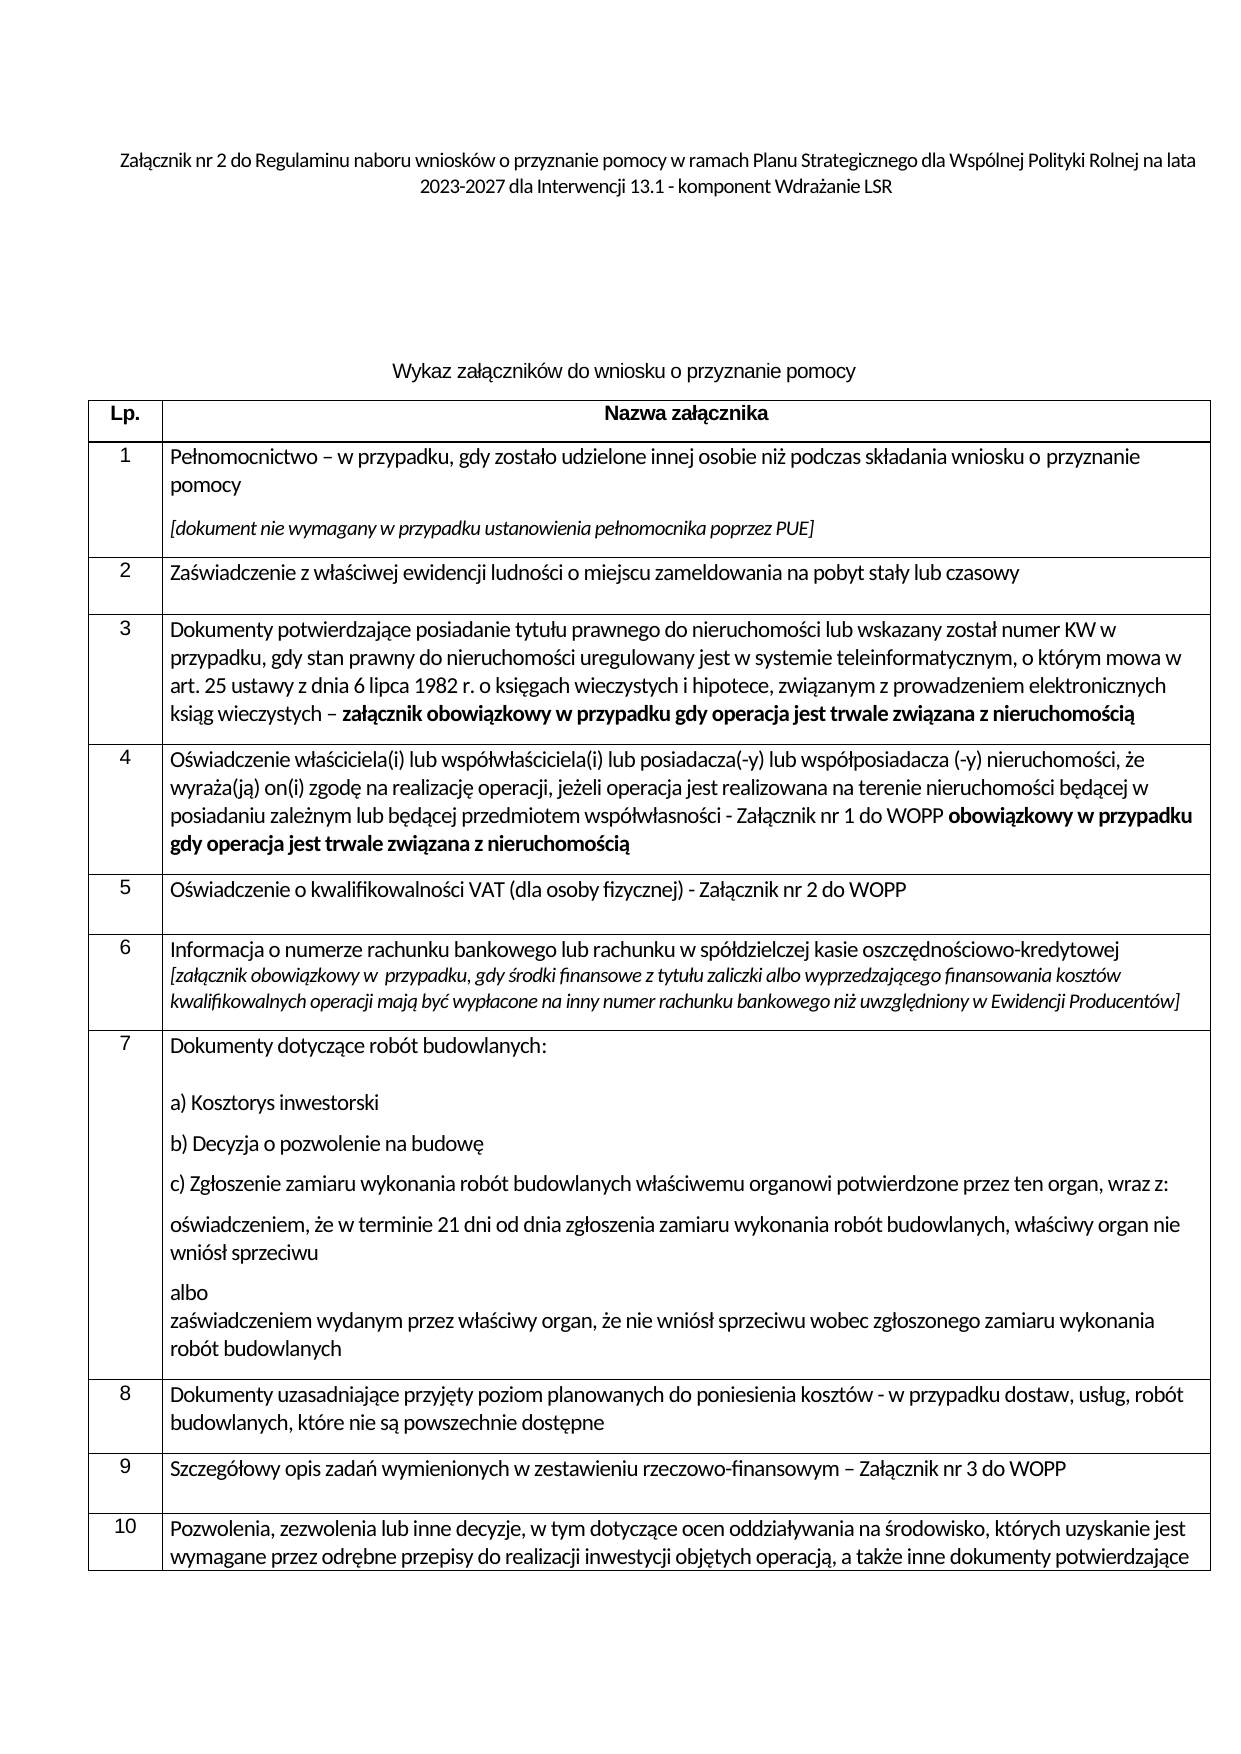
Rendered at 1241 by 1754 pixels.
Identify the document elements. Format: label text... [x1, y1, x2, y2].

table_header [89, 148, 105, 359]
table_cell [1211, 1030, 1240, 1379]
table_cell 9 [89, 1454, 162, 1513]
table_cell Dokumenty potwierdzające posiadanie tytułu prawnego do nieruchomości lub wskazany został numer KW w przypadku, gdy stan prawny do nieruchomości uregulowany jest w systemie teleinformatycznym, o którym mowa w art. 25 ustawy z dnia 6 lipca 1982 r. o księgach wieczystych i hipotece, związanym z prowadzeniem elektronicznych ksiąg wieczystych – załącznik obowiązkowy w przypadku gdy operacja jest trwale związana z nieruchomością [163, 615, 1210, 744]
table_cell [89, 359, 162, 400]
table_header Załącznik nr 2 do Regulaminu naboru wniosków o przyznanie pomocy w ramach Planu Strategicznego dla Wspólnej Polityki Rolnej na lata 2023-2027 dla Interwencji 13.1 - komponent Wdrażanie LSR [105, 148, 1211, 359]
table_cell [1086, 359, 1211, 400]
table_cell [1215, 359, 1240, 400]
table_cell Informacja o numerze rachunku bankowego lub rachunku w spółdzielczej kasie oszczędnościowo-kredytowej [załącznik obowiązkowy w przypadku, gdy środki finansowe z tytułu zaliczki albo wyprzedzającego finansowania kosztów kwalifikowalnych operacji mają być wypłacone na inny numer rachunku bankowego niż uwzględniony w Ewidencji Producentów] [163, 935, 1210, 1030]
table_cell [1211, 874, 1240, 934]
table_cell 3 [89, 615, 162, 744]
table_header [1215, 148, 1240, 359]
table_cell [1211, 1379, 1240, 1453]
table_cell [1211, 441, 1240, 557]
table_cell Oświadczenie właściciela(i) lub współwłaściciela(i) lub posiadacza(-y) lub współposiadacza (-y) nieruchomości, że wyraża(ją) on(i) zgodę na realizację operacji, jeżeli operacja jest realizowana na terenie nieruchomości będącej w posiadaniu zależnym lub będącej przedmiotem współwłasności - Załącznik nr 1 do WOPP obowiązkowy w przypadku gdy operacja jest trwale związana z nieruchomością [163, 745, 1210, 874]
table_cell 5 [89, 875, 162, 934]
table_cell 7 [89, 1031, 162, 1379]
table_header [1211, 148, 1215, 359]
table_cell 2 [89, 558, 162, 614]
table_cell 10 [89, 1514, 162, 1570]
table_cell [1211, 1513, 1240, 1570]
table_cell Pełnomocnictwo – w przypadku, gdy zostało udzielone innej osobie niż podczas składania wniosku o przyznanie pomocy [dokument nie wymagany w przypadku ustanowienia pełnomocnika poprzez PUE] [163, 443, 1210, 557]
table_cell Wykaz załączników do wniosku o przyznanie pomocy [163, 359, 1086, 400]
table_cell Pozwolenia, zezwolenia lub inne decyzje, w tym dotyczące ocen oddziaływania na środowisko, których uzyskanie jest wymagane przez odrębne przepisy do realizacji inwestycji objętych operacją, a także inne dokumenty potwierdzające [163, 1514, 1210, 1570]
table_cell 1 [89, 443, 162, 557]
table_cell [1211, 1453, 1240, 1513]
table_cell Zaświadczenie z właściwej ewidencji ludności o miejscu zameldowania na pobyt stały lub czasowy [163, 558, 1210, 614]
table_cell [1211, 614, 1240, 744]
table_cell [1211, 359, 1215, 400]
table_cell Oświadczenie o kwalifikowalności VAT (dla osoby fizycznej) - Załącznik nr 2 do WOPP [163, 875, 1210, 934]
table_cell Lp. [89, 401, 162, 441]
table_cell [1211, 934, 1240, 1030]
table_cell Szczegółowy opis zadań wymienionych w zestawieniu rzeczowo-finansowym – Załącznik nr 3 do WOPP [163, 1454, 1210, 1513]
table_cell Dokumenty uzasadniające przyjęty poziom planowanych do poniesienia kosztów - w przypadku dostaw, usług, robót budowlanych, które nie są powszechnie dostępne [163, 1380, 1210, 1453]
table_cell [1211, 557, 1240, 614]
table_cell [1211, 400, 1240, 441]
table_cell 8 [89, 1380, 162, 1453]
table_cell Dokumenty dotyczące robót budowlanych: a) Kosztorys inwestorski b) Decyzja o pozwolenie na budowę c) Zgłoszenie zamiaru wykonania robót budowlanych właściwemu organowi potwierdzone przez ten organ, wraz z: oświadczeniem, że w terminie 21 dni od dnia zgłoszenia zamiaru wykonania robót budowlanych, właściwy organ nie wniósł sprzeciwu albo zaświadczeniem wydanym przez właściwy organ, że nie wniósł sprzeciwu wobec zgłoszonego zamiaru wykonania robót budowlanych [163, 1031, 1210, 1379]
table_cell 4 [89, 745, 162, 874]
table_cell 6 [89, 935, 162, 1030]
table_cell [1211, 744, 1240, 874]
table_cell Nazwa załącznika [163, 401, 1210, 441]
